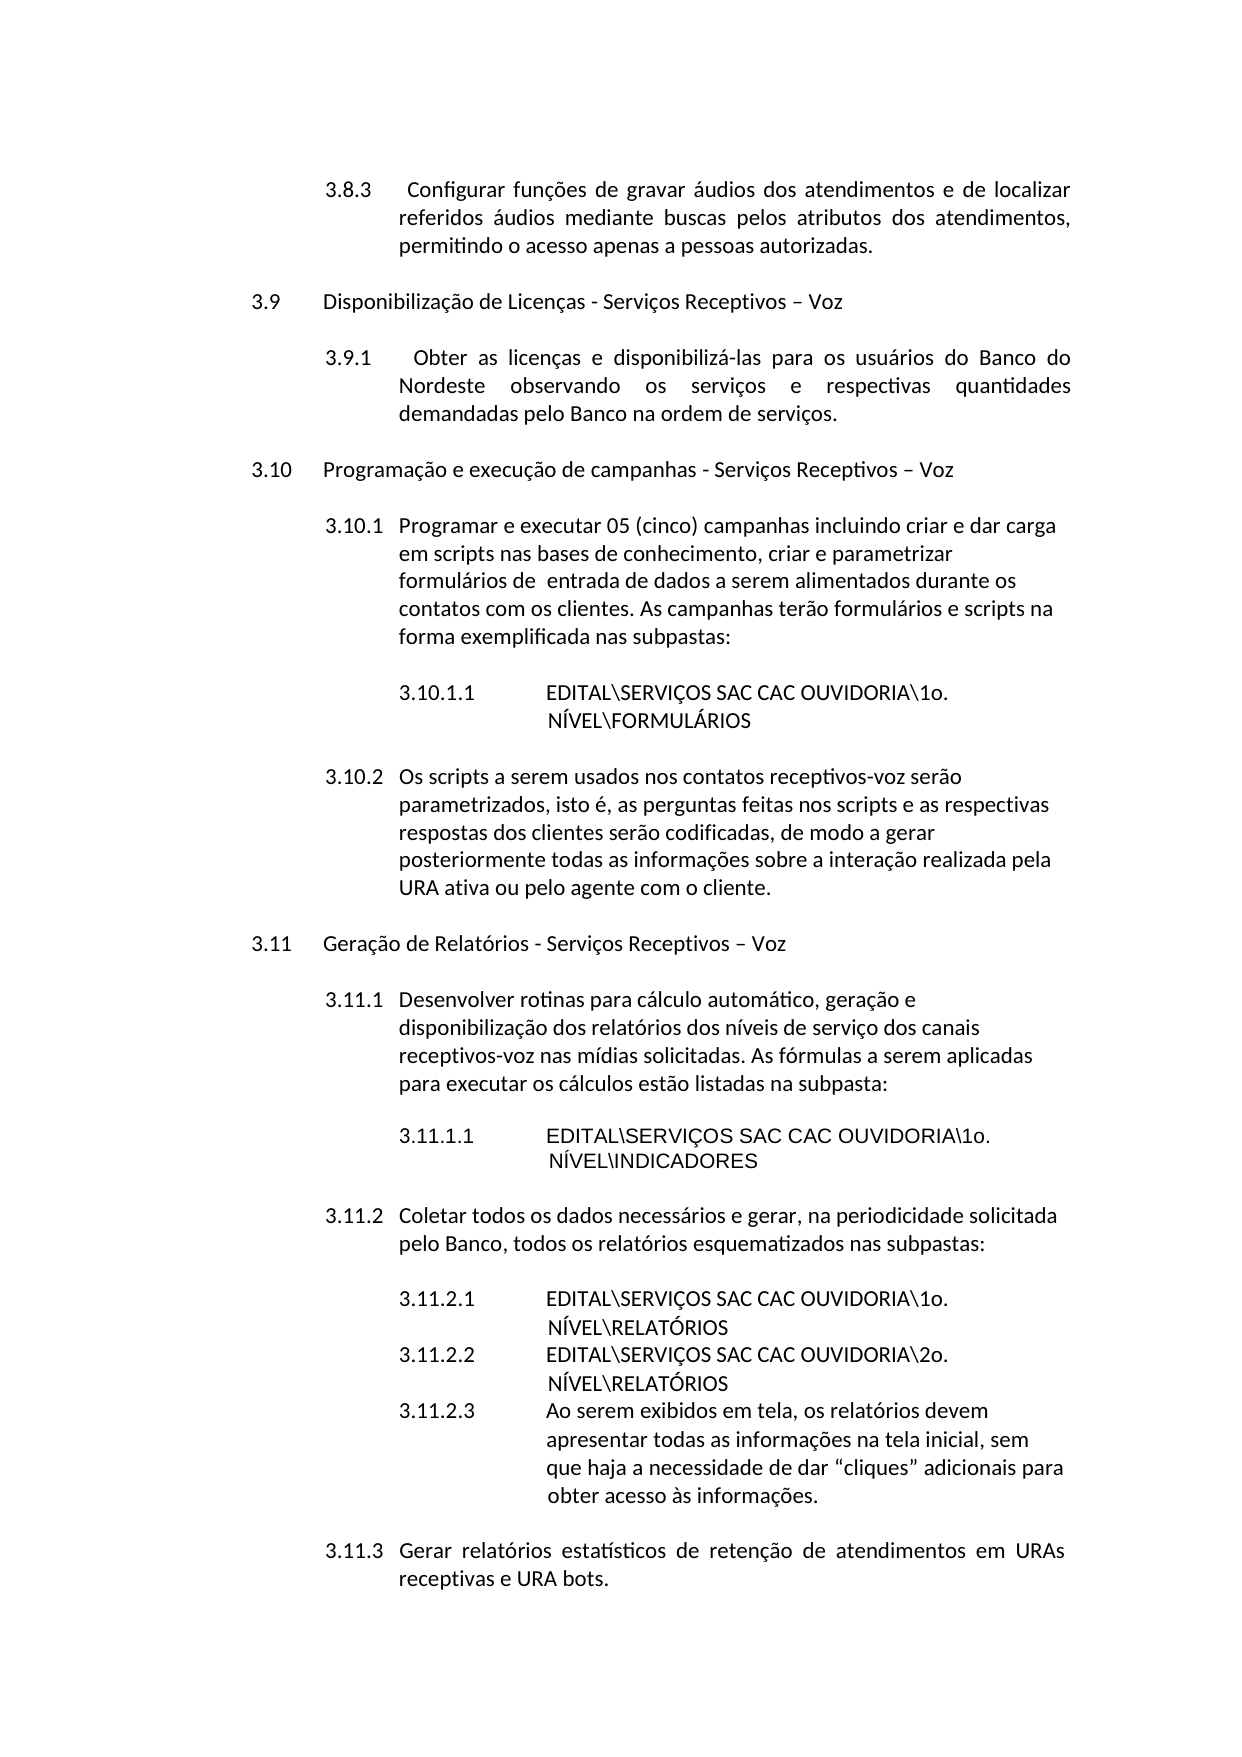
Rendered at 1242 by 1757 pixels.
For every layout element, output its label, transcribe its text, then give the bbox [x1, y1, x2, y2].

text 3.11 Geração de Relatórios - Serviços Receptivos – Voz [251, 929, 1087, 957]
text 3.10.1 Programar e executar 05 (cinco) campanhas incluindo criar e dar carga em scripts nas bases de conhecimento, criar e parametrizar formulários de entrada de dados a serem alimentados durante os contatos com os clientes. As campanhas terão formulários e scripts na forma exemplificada nas subpastas: [325, 511, 1062, 650]
text 3.11.1 Desenvolver rotinas para cálculo automático, geração e disponibilização dos relatórios dos níveis de serviço dos canais receptivos-voz nas mídias solicitadas. As fórmulas a serem aplicadas para executar os cálculos estão listadas na subpasta: [325, 986, 1039, 1097]
text 3.11.2.1 EDITAL\SERVIÇOS SAC CAC OUVIDORIA\1o. [399, 1284, 1087, 1313]
text 3.11.1.1 EDITAL\SERVIÇOS SAC CAC OUVIDORIA\1o. [399, 1121, 1087, 1149]
text 3.10.2 Os scripts a serem usados nos contatos receptivos-voz serão parametrizados, isto é, as perguntas feitas nos scripts e as respectivas respostas dos clientes serão codificadas, de modo a gerar posteriormente todas as informações sobre a interação realizada pela URA ativa ou pelo agente com o cliente. [325, 762, 1057, 901]
text 3.11.2.3 Ao serem exibidos em tela, os relatórios devem apresentar todas as informações na tela inicial, sem [399, 1397, 1036, 1453]
text 3.11.2 Coletar todos os dados necessários e gerar, na periodicidade solicitada pelo Banco, todos os relatórios esquematizados nas subpastas: [325, 1201, 1063, 1257]
text NÍVEL\FORMULÁRIOS [542, 706, 756, 734]
text 3.8.3 Configurar funções de gravar áudios dos atendimentos e de localizar referidos áudios mediante buscas pelos atributos dos atendimentos, permitindo o acesso apenas a pessoas autorizadas. [325, 175, 1071, 259]
text que haja a necessidade de dar “cliques” adicionais para [546, 1453, 1087, 1481]
text 3.10.1.1 EDITAL\SERVIÇOS SAC CAC OUVIDORIA\1o. [399, 678, 1087, 706]
text NÍVEL\INDICADORES [542, 1149, 764, 1173]
text 3.11.3 Gerar relatórios estatísticos de retenção de atendimentos em URAs receptivas e URA bots. [325, 1536, 1071, 1592]
text 3.9.1 Obter as licenças e disponibilizá-las para os usuários do Banco do Nordeste observando os serviços e respectivas quantidades demandadas pelo Banco na ordem de serviços. [325, 343, 1071, 427]
text 3.10 Programação e execução de campanhas - Serviços Receptivos – Voz [251, 455, 1087, 483]
text NÍVEL\RELATÓRIOS [542, 1313, 734, 1341]
text 3.11.2.2 EDITAL\SERVIÇOS SAC CAC OUVIDORIA\2o. [399, 1341, 1087, 1369]
text NÍVEL\RELATÓRIOS [542, 1369, 734, 1397]
text obter acesso às informações. [542, 1481, 824, 1509]
text 3.9 Disponibilização de Licenças - Serviços Receptivos – Voz [251, 287, 1087, 315]
